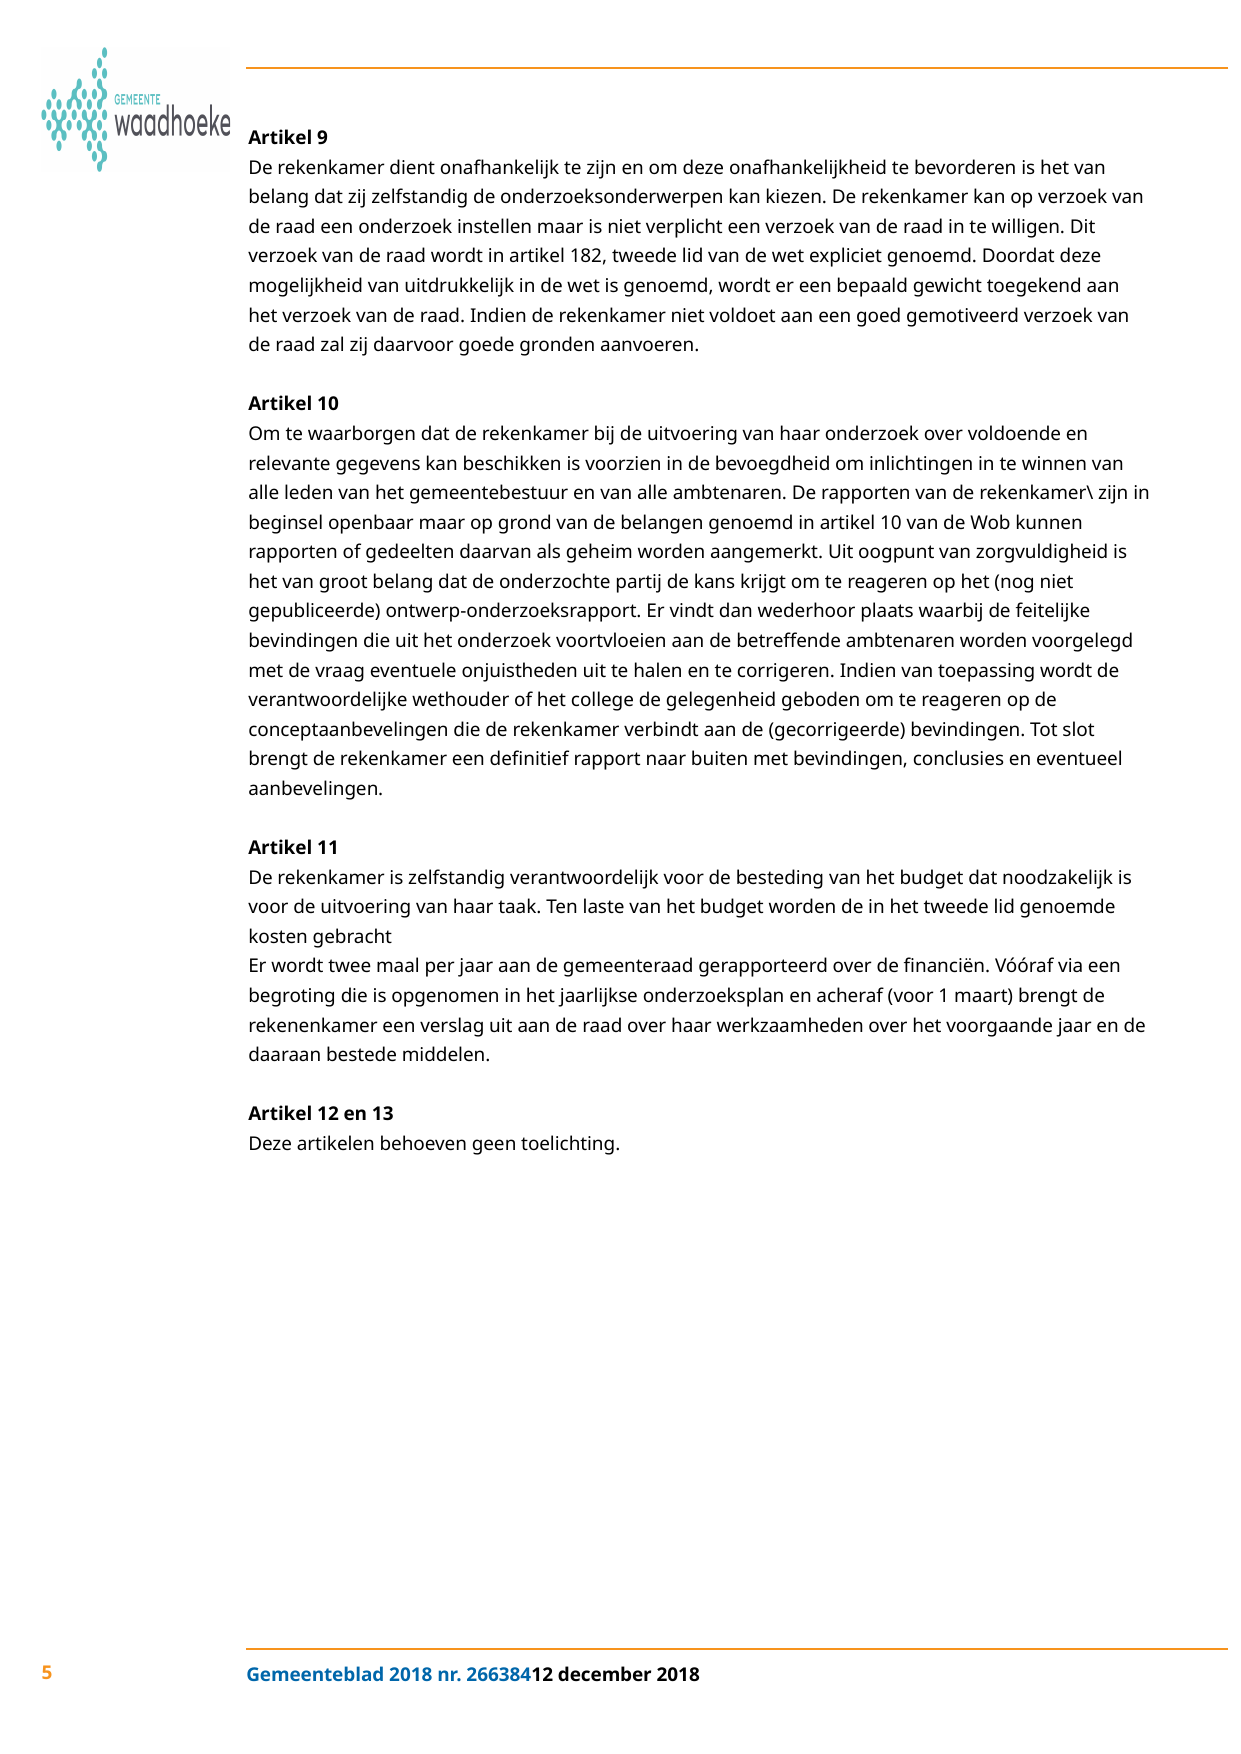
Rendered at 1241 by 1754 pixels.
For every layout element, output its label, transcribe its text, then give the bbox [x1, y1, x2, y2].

text De rekenkamer is zelfstandig verantwoordelijk voor de besteding van het budget dat noodzakelijk is voor de uitvoering van haar taak. Ten laste van het budget worden de in het tweede lid genoemde kosten gebracht [248, 864, 1152, 949]
text Artikel 12 en 13 [248, 1101, 1152, 1126]
text Om te waarborgen dat de rekenkamer bij de uitvoering van haar onderzoek over voldoende en relevante gegevens kan beschikken is voorzien in de bevoegdheid om inlichtingen in te winnen van alle leden van het gemeentebestuur en van alle ambtenaren. De rapporten van de rekenkamer\ zijn in beginsel openbaar maar op grond van de belangen genoemd in artikel 10 van de Wob kunnen rapporten of gedeelten daarvan als geheim worden aangemerkt. Uit oogpunt van zorgvuldigheid is het van groot belang dat de onderzochte partij de kans krijgt om te reageren op het (nog niet gepubliceerde) ontwerp-onderzoeksrapport. Er vindt dan wederhoor plaats waarbij de feitelijke bevindingen die uit het onderzoek voortvloeien aan de betreffende ambtenaren worden voorgelegd met de vraag eventuele onjuistheden uit te halen en te corrigeren. Indien van toepassing wordt de verantwoordelijke wethouder of het college de gelegenheid geboden om te reageren op de conceptaanbevelingen die de rekenkamer verbindt aan de (gecorrigeerde) bevindingen. Tot slot brengt de rekenkamer een definitief rapport naar buiten met bevindingen, conclusies en eventueel aanbevelingen. [248, 420, 1152, 801]
text Artikel 11 [248, 834, 1152, 860]
text Artikel 10 [248, 391, 1152, 416]
text Artikel 9 [248, 124, 1152, 150]
picture [41, 47, 231, 172]
text De rekenkamer dient onafhankelijk te zijn en om deze onafhankelijkheid te bevorderen is het van belang dat zij zelfstandig de onderzoeksonderwerpen kan kiezen. De rekenkamer kan op verzoek van de raad een onderzoek instellen maar is niet verplicht een verzoek van de raad in te willigen. Dit verzoek van de raad wordt in artikel 182, tweede lid van de wet expliciet genoemd. Doordat deze mogelijkheid van uitdrukkelijk in de wet is genoemd, wordt er een bepaald gewicht toegekend aan het verzoek van de raad. Indien de rekenkamer niet voldoet aan een goed gemotiveerd verzoek van de raad zal zij daarvoor goede gronden aanvoeren. [248, 154, 1152, 357]
text Er wordt twee maal per jaar aan de gemeenteraad gerapporteerd over de financiën. Vóóraf via een begroting die is opgenomen in het jaarlijkse onderzoeksplan en acheraf (voor 1 maart) brengt de rekenenkamer een verslag uit aan de raad over haar werkzaamheden over het voorgaande jaar en de daaraan bestede middelen. [248, 953, 1152, 1067]
text Deze artikelen behoeven geen toelichting. [248, 1130, 1152, 1156]
